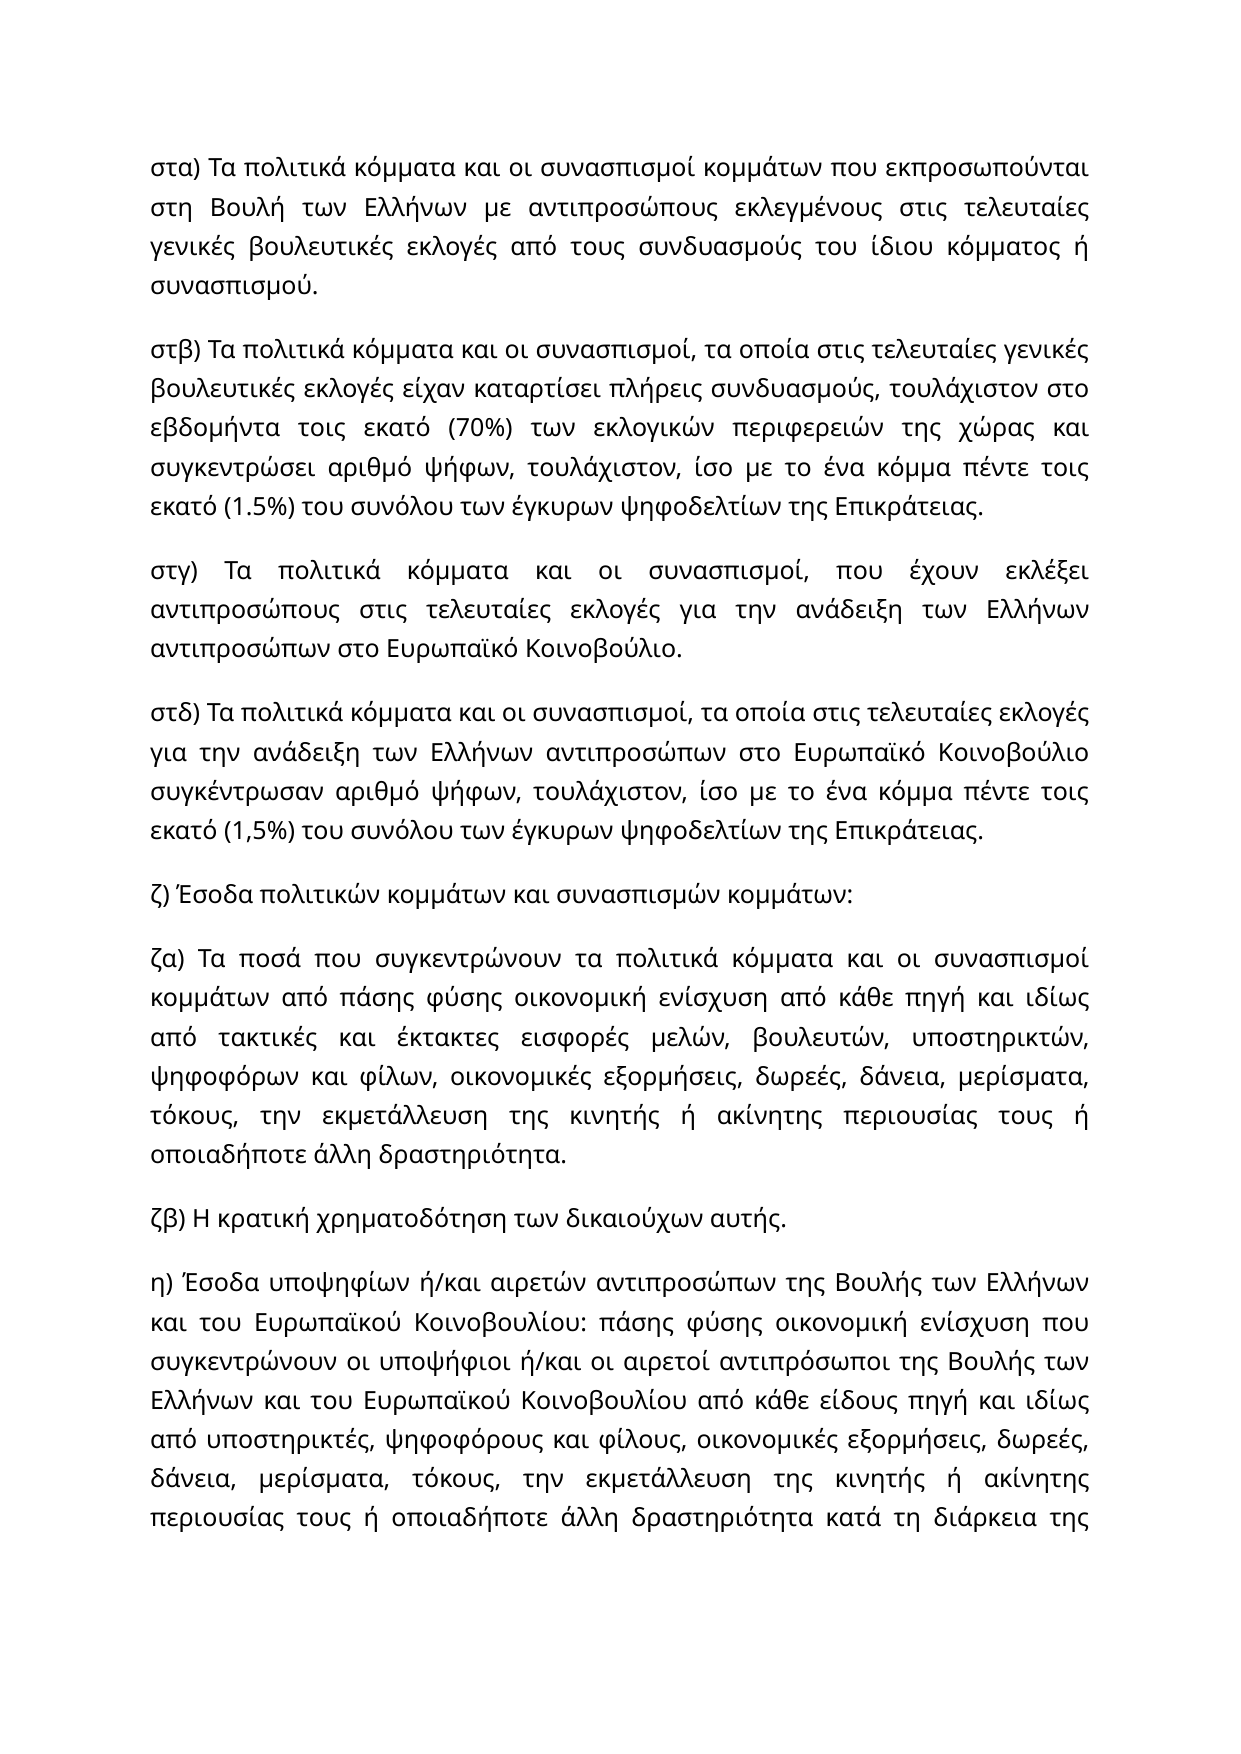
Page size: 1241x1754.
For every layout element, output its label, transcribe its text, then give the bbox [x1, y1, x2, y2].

text στα) Τα πολιτικά κόμματα και οι συνασπισμοί κομμάτων που εκπροσωπούνται στη Βουλή των Ελλήνων με αντιπροσώπους εκλεγμένους στις τελευταίες γενικές βουλευτικές εκλογές από τους συνδυασμούς του ίδιου κόμματος ή συνασπισμού. [150, 150, 1090, 302]
text στδ) Τα πολιτικά κόμματα και οι συνασπισμοί, τα οποία στις τελευταίες εκλογές για την ανάδειξη των Ελλήνων αντιπροσώπων στο Ευρωπαϊκό Κοινοβούλιο συγκέντρωσαν αριθμό ψήφων, τουλάχιστον, ίσο με το ένα κόμμα πέντε τοις εκατό (1,5%) του συνόλου των έγκυρων ψηφοδελτίων της Επικράτειας. [150, 695, 1090, 847]
text ζ) Έσοδα πολιτικών κομμάτων και συνασπισμών κομμάτων: [150, 877, 1090, 911]
text στγ) Τα πολιτικά κόμματα και οι συνασπισμοί, που έχουν εκλέξει αντιπροσώπους στις τελευταίες εκλογές για την ανάδειξη των Ελλήνων αντιπροσώπων στο Ευρωπαϊκό Κοινοβούλιο. [150, 552, 1090, 665]
text στβ) Τα πολιτικά κόμματα και οι συνασπισμοί, τα οποία στις τελευταίες γενικές βουλευτικές εκλογές είχαν καταρτίσει πλήρεις συνδυασμούς, τουλάχιστον στο εβδομήντα τοις εκατό (70%) των εκλογικών περιφερειών της χώρας και συγκεντρώσει αριθμό ψήφων, τουλάχιστον, ίσο με το ένα κόμμα πέντε τοις εκατό (1.5%) του συνόλου των έγκυρων ψηφοδελτίων της Επικράτειας. [150, 332, 1090, 522]
text η) Έσοδα υποψηφίων ή/και αιρετών αντιπροσώπων της Βουλής των Ελλήνων και του Ευρωπαϊκού Κοινοβουλίου: πάσης φύσης οικονομική ενίσχυση που συγκεντρώνουν οι υποψήφιοι ή/και οι αιρετοί αντιπρόσωποι της Βουλής των Ελλήνων και του Ευρωπαϊκού Κοινοβουλίου από κάθε είδους πηγή και ιδίως από υποστηρικτές, ψηφοφόρους και φίλους, οικονομικές εξορμήσεις, δωρεές, δάνεια, μερίσματα, τόκους, την εκμετάλλευση της κινητής ή ακίνητης περιουσίας τους ή οποιαδήποτε άλλη δραστηριότητα κατά τη διάρκεια της [150, 1265, 1090, 1534]
text ζβ) Η κρατική χρηματοδότηση των δικαιούχων αυτής. [150, 1201, 1090, 1235]
text ζα) Τα ποσά που συγκεντρώνουν τα πολιτικά κόμματα και οι συνασπισμοί κομμάτων από πάσης φύσης οικονομική ενίσχυση από κάθε πηγή και ιδίως από τακτικές και έκτακτες εισφορές μελών, βουλευτών, υποστηρικτών, ψηφοφόρων και φίλων, οικονομικές εξορμήσεις, δωρεές, δάνεια, μερίσματα, τόκους, την εκμετάλλευση της κινητής ή ακίνητης περιουσίας τους ή οποιαδήποτε άλλη δραστηριότητα. [150, 941, 1090, 1171]
